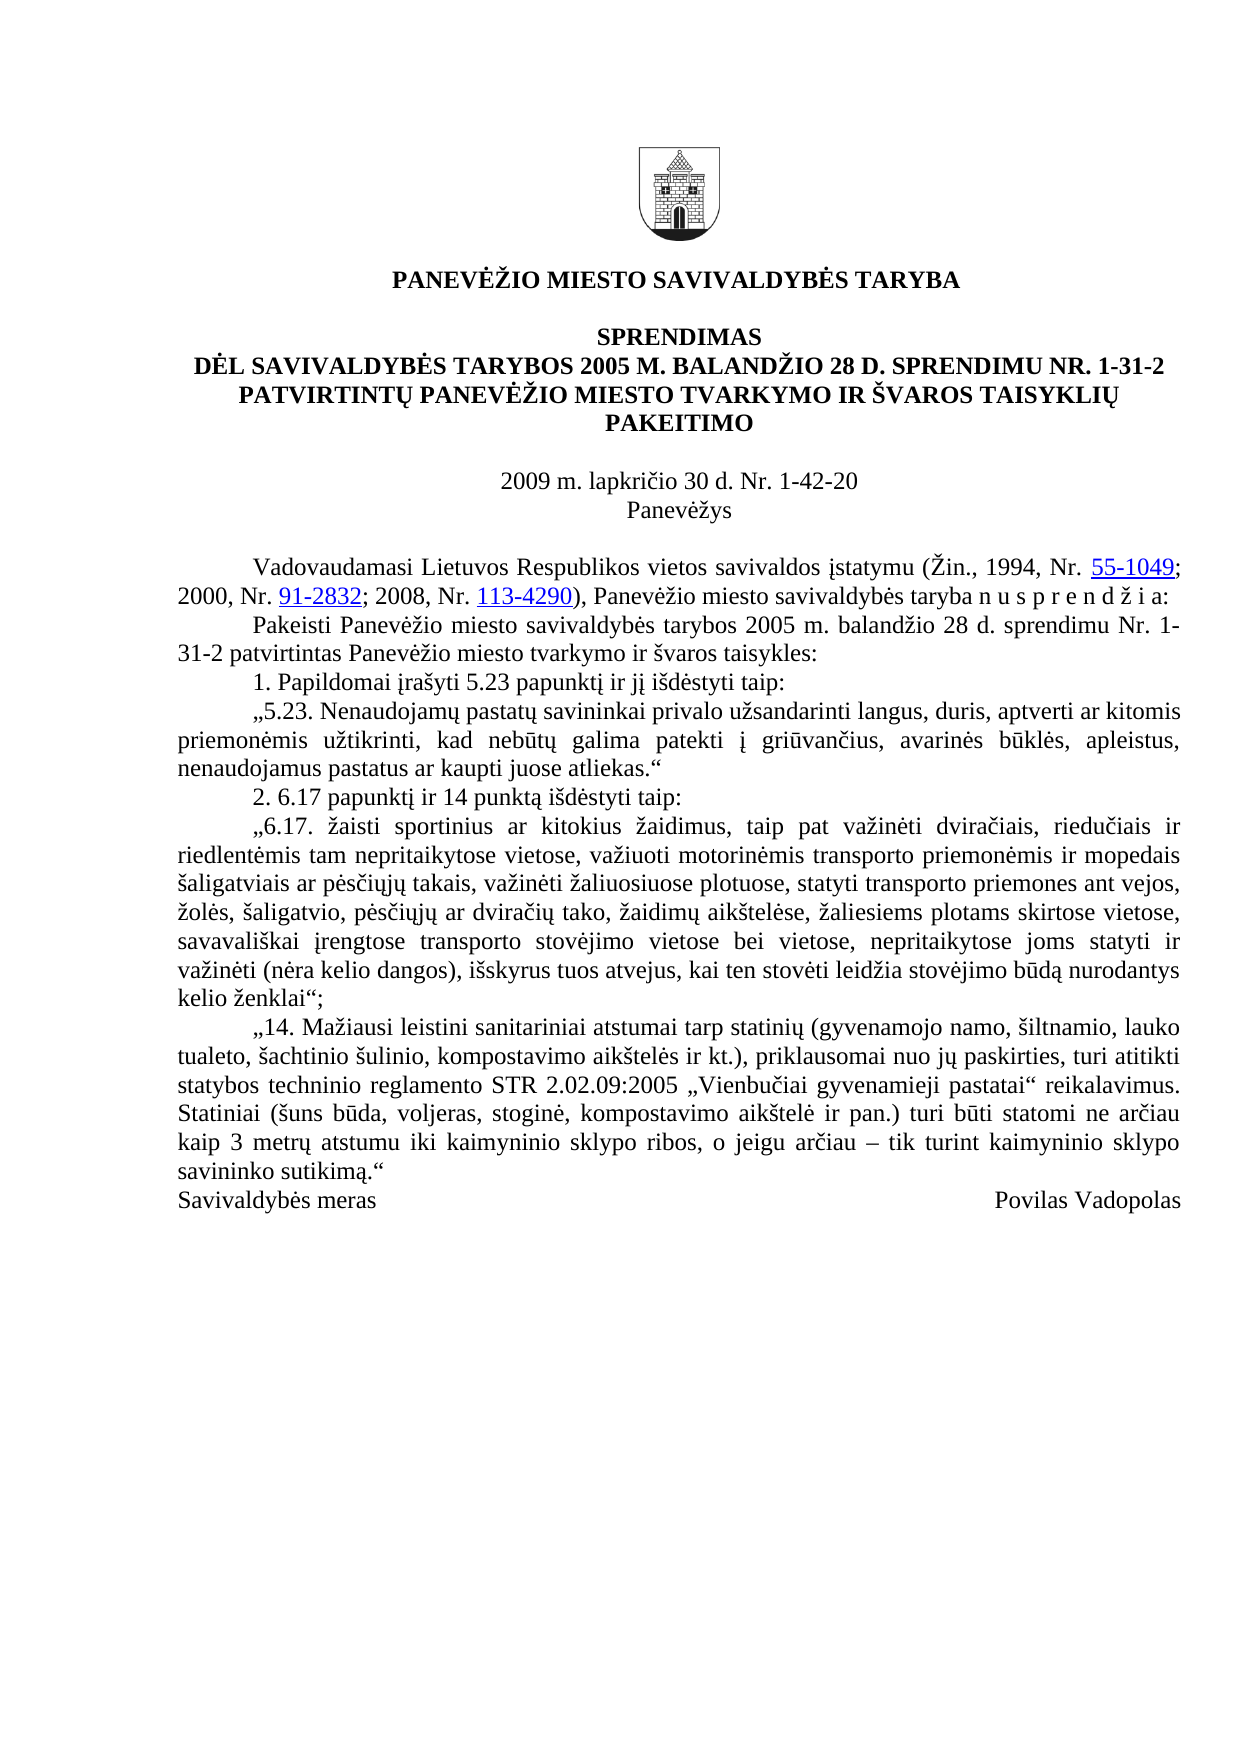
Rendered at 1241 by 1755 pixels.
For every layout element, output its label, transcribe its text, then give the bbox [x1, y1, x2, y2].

text PANEVĖŽIO MIESTO SAVIVALDYBĖS TARYBA [177, 265, 1181, 293]
text dėl SAVIVALDYBĖS TARYBOS 2005 M. BALANDŽIO 28 D. SPRENDIMU NR. 1-31-2 PATVIRTINTŲ PANEVĖŽIO MIESTO TVARKYMO IR ŠVAROS TAISYKLIŲ PAKEITIMO [177, 351, 1181, 437]
text „5.23. Nenaudojamų pastatų savininkai privalo užsandarinti langus, duris, aptverti ar kitomis priemonėmis užtikrinti, kad nebūtų galima patekti į griūvančius, avarinės būklės, apleistus, nenaudojamus pastatus ar kaupti juose atliekas.“ [177, 696, 1181, 782]
text 1. Papildomai įrašyti 5.23 papunktį ir jį išdėstyti taip: [177, 667, 1181, 696]
text 2009 m. lapkričio 30 d. Nr. 1-42-20 [177, 466, 1181, 495]
text Panevėžys [177, 495, 1181, 523]
text „14. Mažiausi leistini sanitariniai atstumai tarp statinių (gyvenamojo namo, šiltnamio, lauko tualeto, šachtinio šulinio, kompostavimo aikštelės ir kt.), priklausomai nuo jų paskirties, turi atitikti statybos techninio reglamento STR 2.02.09:2005 „Vienbučiai gyvenamieji pastatai“ reikalavimus. Statiniai (šuns būda, voljeras, stoginė, kompostavimo aikštelė ir pan.) turi būti statomi ne arčiau kaip 3 metrų atstumu iki kaimyninio sklypo ribos, o jeigu arčiau – tik turint kaimyninio sklypo savininko sutikimą.“ [177, 1012, 1181, 1185]
text Savivaldybės meras Povilas Vadopolas [177, 1185, 1181, 1213]
text SPRENDIMAS [177, 322, 1181, 351]
text Vadovaudamasi Lietuvos Respublikos vietos savivaldos įstatymu (Žin., 1994, Nr. 55-1049; 2000, Nr. 91-2832; 2008, Nr. 113-4290), Panevėžio miesto savivaldybės taryba n u s p r e n d ž i a: [177, 552, 1181, 610]
text Pakeisti Panevėžio miesto savivaldybės tarybos 2005 m. balandžio 28 d. sprendimu Nr. 1-31-2 patvirtintas Panevėžio miesto tvarkymo ir švaros taisykles: [177, 610, 1181, 667]
text „6.17. žaisti sportinius ar kitokius žaidimus, taip pat važinėti dviračiais, riedučiais ir riedlentėmis tam nepritaikytose vietose, važiuoti motorinėmis transporto priemonėmis ir mopedais šaligatviais ar pėsčiųjų takais, važinėti žaliuosiuose plotuose, statyti transporto priemones ant vejos, žolės, šaligatvio, pėsčiųjų ar dviračių tako, žaidimų aikštelėse, žaliesiems plotams skirtose vietose, savavališkai įrengtose transporto stovėjimo vietose bei vietose, nepritaikytose joms statyti ir važinėti (nėra kelio dangos), išskyrus tuos atvejus, kai ten stovėti leidžia stovėjimo būdą nurodantys kelio ženklai“; [177, 811, 1181, 1012]
text 2. 6.17 papunktį ir 14 punktą išdėstyti taip: [177, 782, 1181, 811]
